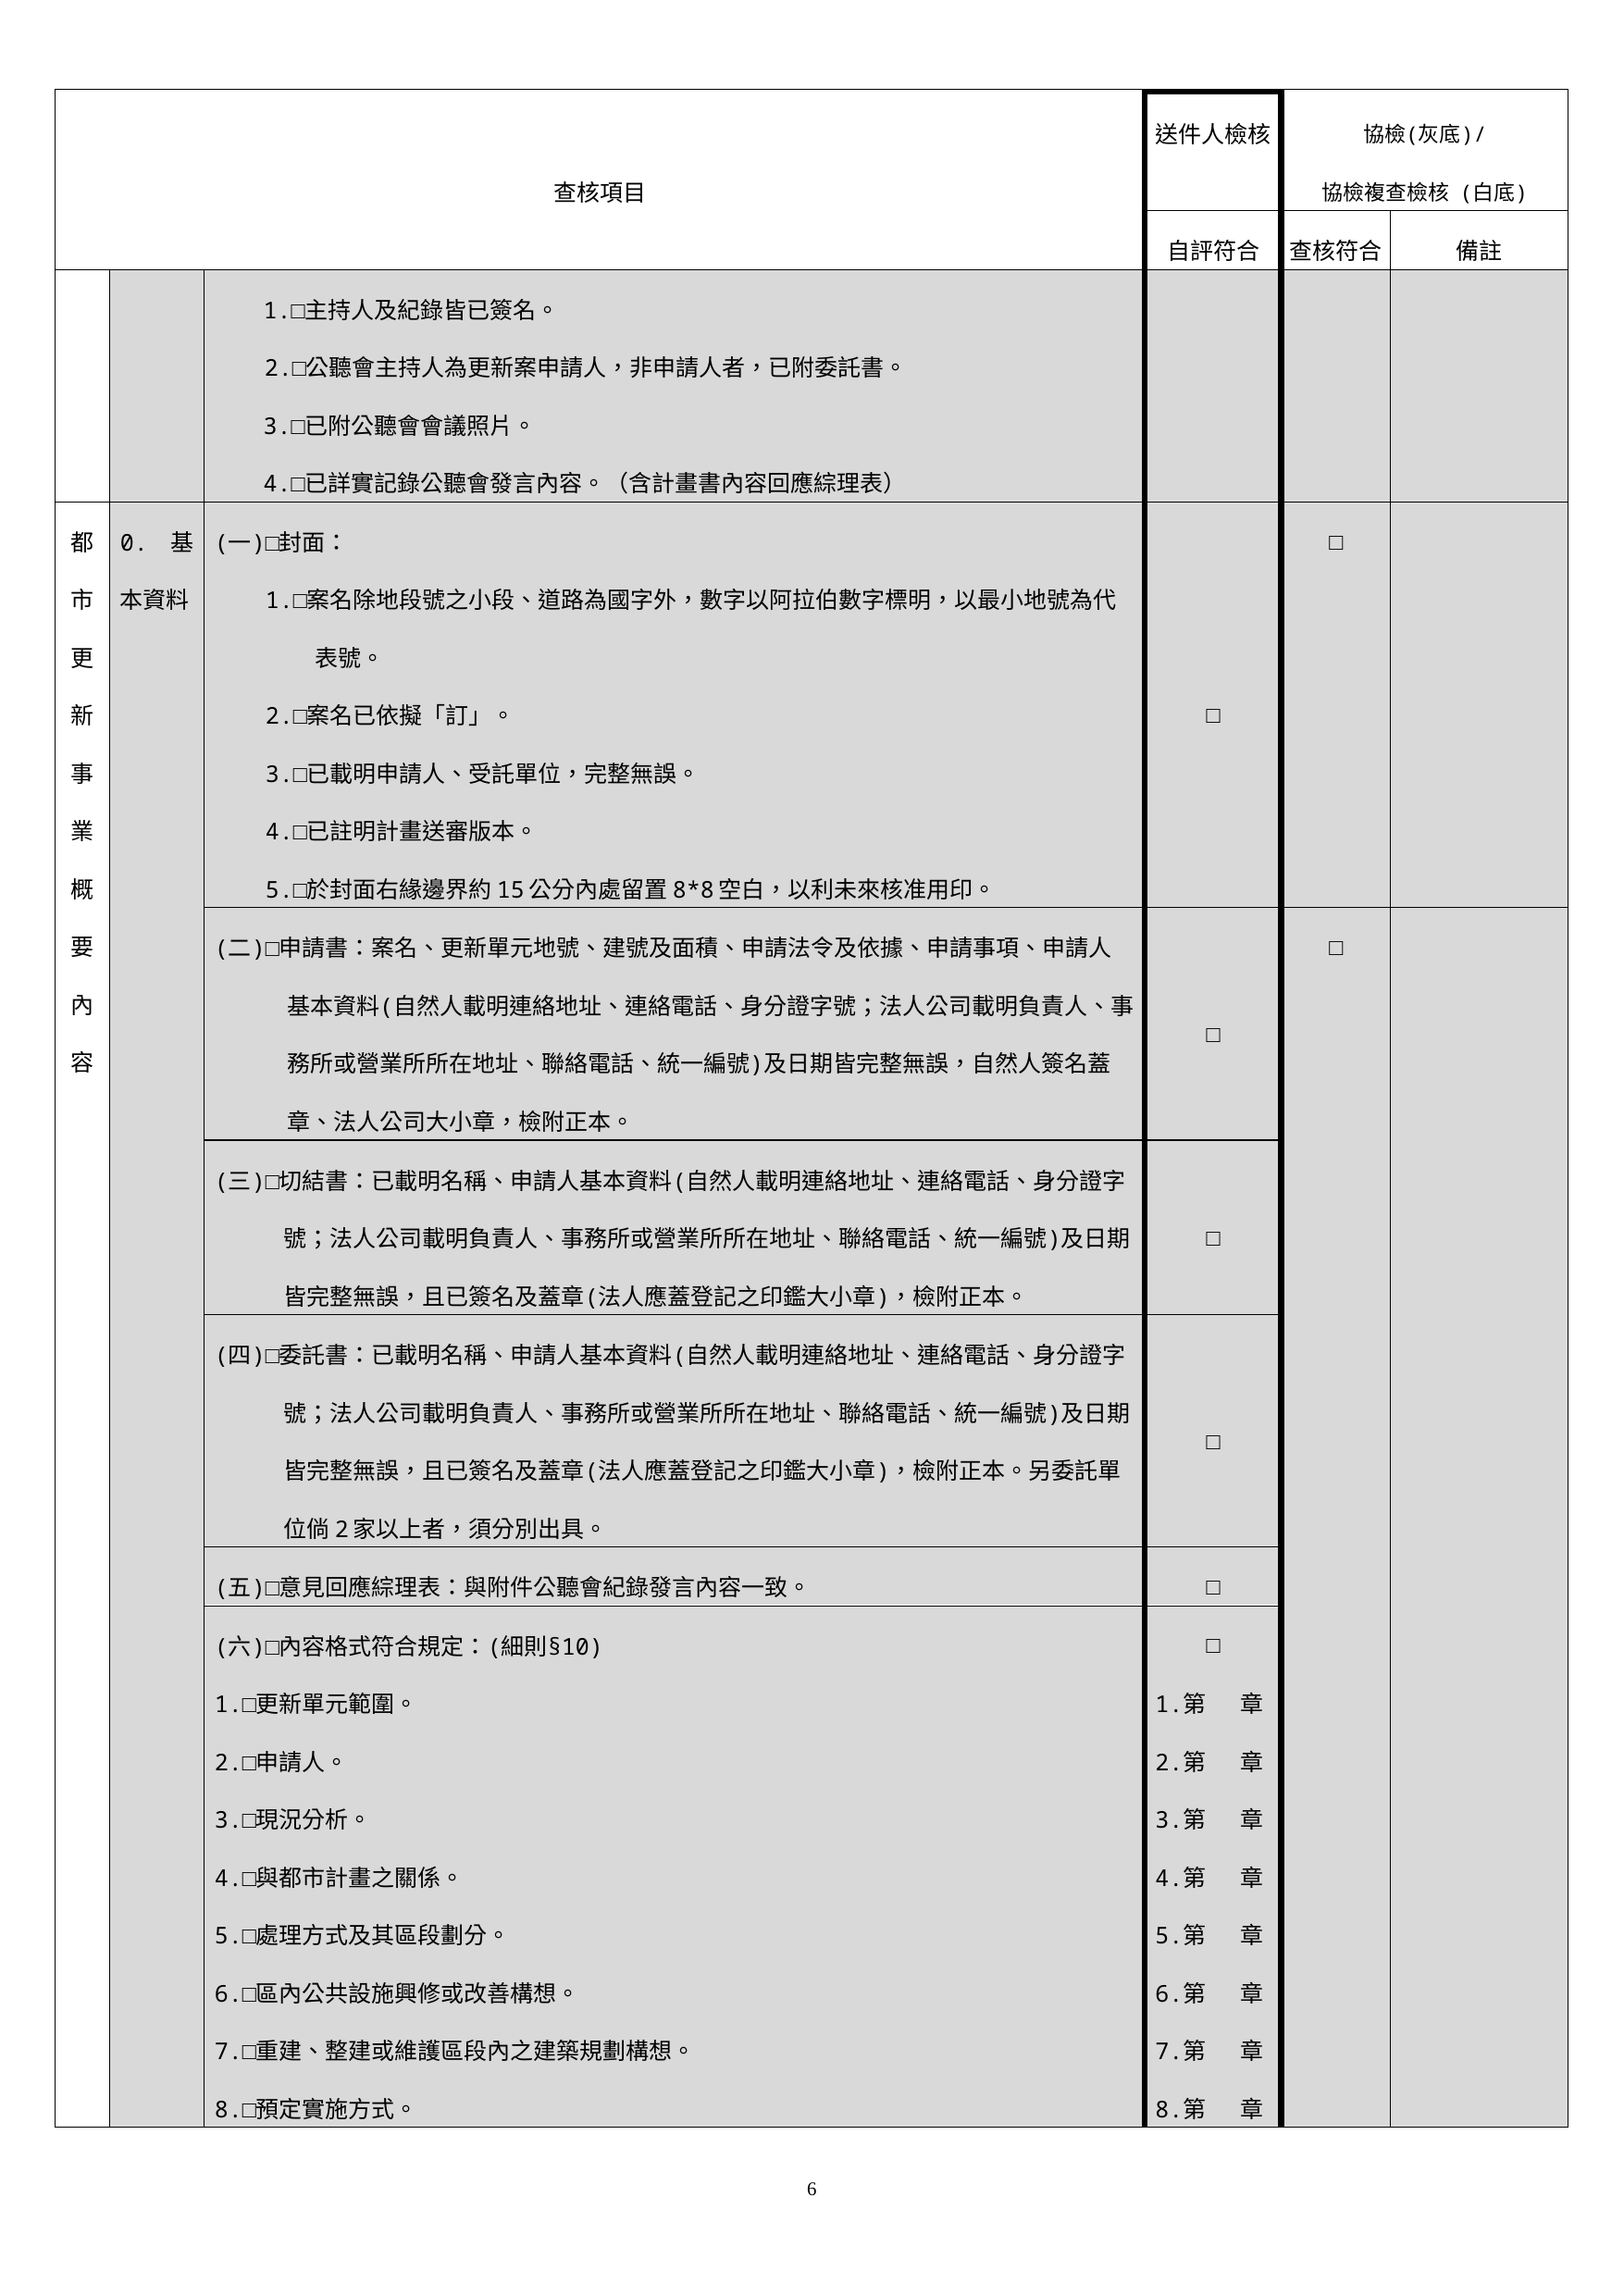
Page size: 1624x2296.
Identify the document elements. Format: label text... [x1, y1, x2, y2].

table_cell 1.□主持人及紀錄皆已簽名。 2.□公聽會主持人為更新案申請人，非申請人者，已附委託書。 3.□已附公聽會會議照片。 4.□已詳實記錄公聽會發言內容。（含計畫書內容回應綜理表） [205, 270, 1142, 502]
table_cell 自評符合 [1147, 211, 1278, 269]
table_cell (二)□申請書：案名、更新單元地號、建號及面積、申請法令及依據、申請事項、申請人基本資料(自然人載明連絡地址、連絡電話、身分證字號；法人公司載明負責人、事務所或營業所所在地址、聯絡電話、統一編號)及日期皆完整無誤，自然人簽名蓋章、法人公司大小章，檢附正本。 [205, 908, 1142, 1139]
table_cell □ [1284, 503, 1390, 907]
table_cell (四)□委託書：已載明名稱、申請人基本資料(自然人載明連絡地址、連絡電話、身分證字號；法人公司載明負責人、事務所或營業所所在地址、聯絡電話、統一編號)及日期皆完整無誤，且已簽名及蓋章(法人應蓋登記之印鑑大小章)，檢附正本。另委託單位倘2家以上者，須分別出具。 [205, 1315, 1142, 1546]
table_cell 查核符合 [1284, 211, 1390, 269]
table_cell □ [1284, 908, 1390, 2127]
table_cell (五)□意見回應綜理表：與附件公聽會紀錄發言內容一致。 [205, 1547, 1142, 1605]
table_cell □ [1147, 908, 1278, 1139]
table_cell □ [1147, 1547, 1278, 1605]
table_cell (六)□內容格式符合規定：(細則§10) 1.□更新單元範圍。 2.□申請人。 3.□現況分析。 4.□與都市計畫之關係。 5.□處理方式及其區段劃分。 6.□區內公共設施興修或改善構想。 7.□重建、整建或維護區段內之建築規劃構想。 8.□預定實施方式。 [205, 1607, 1142, 2127]
table_cell □ 1.第 章 2.第 章 3.第 章 4.第 章 5.第 章 6.第 章 7.第 章 8.第 章 [1147, 1607, 1278, 2127]
table_header 送件人檢核 [1147, 94, 1278, 210]
table_cell [1147, 270, 1278, 502]
table_header 查核項目 [56, 90, 1142, 269]
table_cell (一)□封面： 1.□案名除地段號之小段、道路為國字外，數字以阿拉伯數字標明，以最小地號為代表號。 2.□案名已依擬「訂」。 3.□已載明申請人、受託單位，完整無誤。 4.□已註明計畫送審版本。 5.□於封面右緣邊界約15公分內處留置8*8空白，以利未來核准用印。 [205, 503, 1142, 907]
table_cell [1391, 503, 1568, 907]
table_cell □ [1147, 1141, 1278, 1314]
table_cell 0.基本資料 [110, 503, 204, 2127]
table_cell □ [1147, 503, 1278, 907]
table_cell [1284, 270, 1390, 502]
table_header 協檢(灰底)/ 協檢複查檢核 (白底) [1284, 90, 1568, 210]
table_cell □ [1147, 1315, 1278, 1546]
table_cell (三)□切結書：已載明名稱、申請人基本資料(自然人載明連絡地址、連絡電話、身分證字號；法人公司載明負責人、事務所或營業所所在地址、聯絡電話、統一編號)及日期皆完整無誤，且已簽名及蓋章(法人應蓋登記之印鑑大小章)，檢附正本。 [205, 1141, 1142, 1314]
table_cell 都市更新事業概要內容 [56, 503, 109, 2127]
table_cell 備註 [1391, 211, 1568, 269]
table_cell [1391, 908, 1568, 2127]
table_cell [1391, 270, 1568, 502]
table_cell [110, 270, 204, 502]
table_cell [56, 270, 109, 502]
